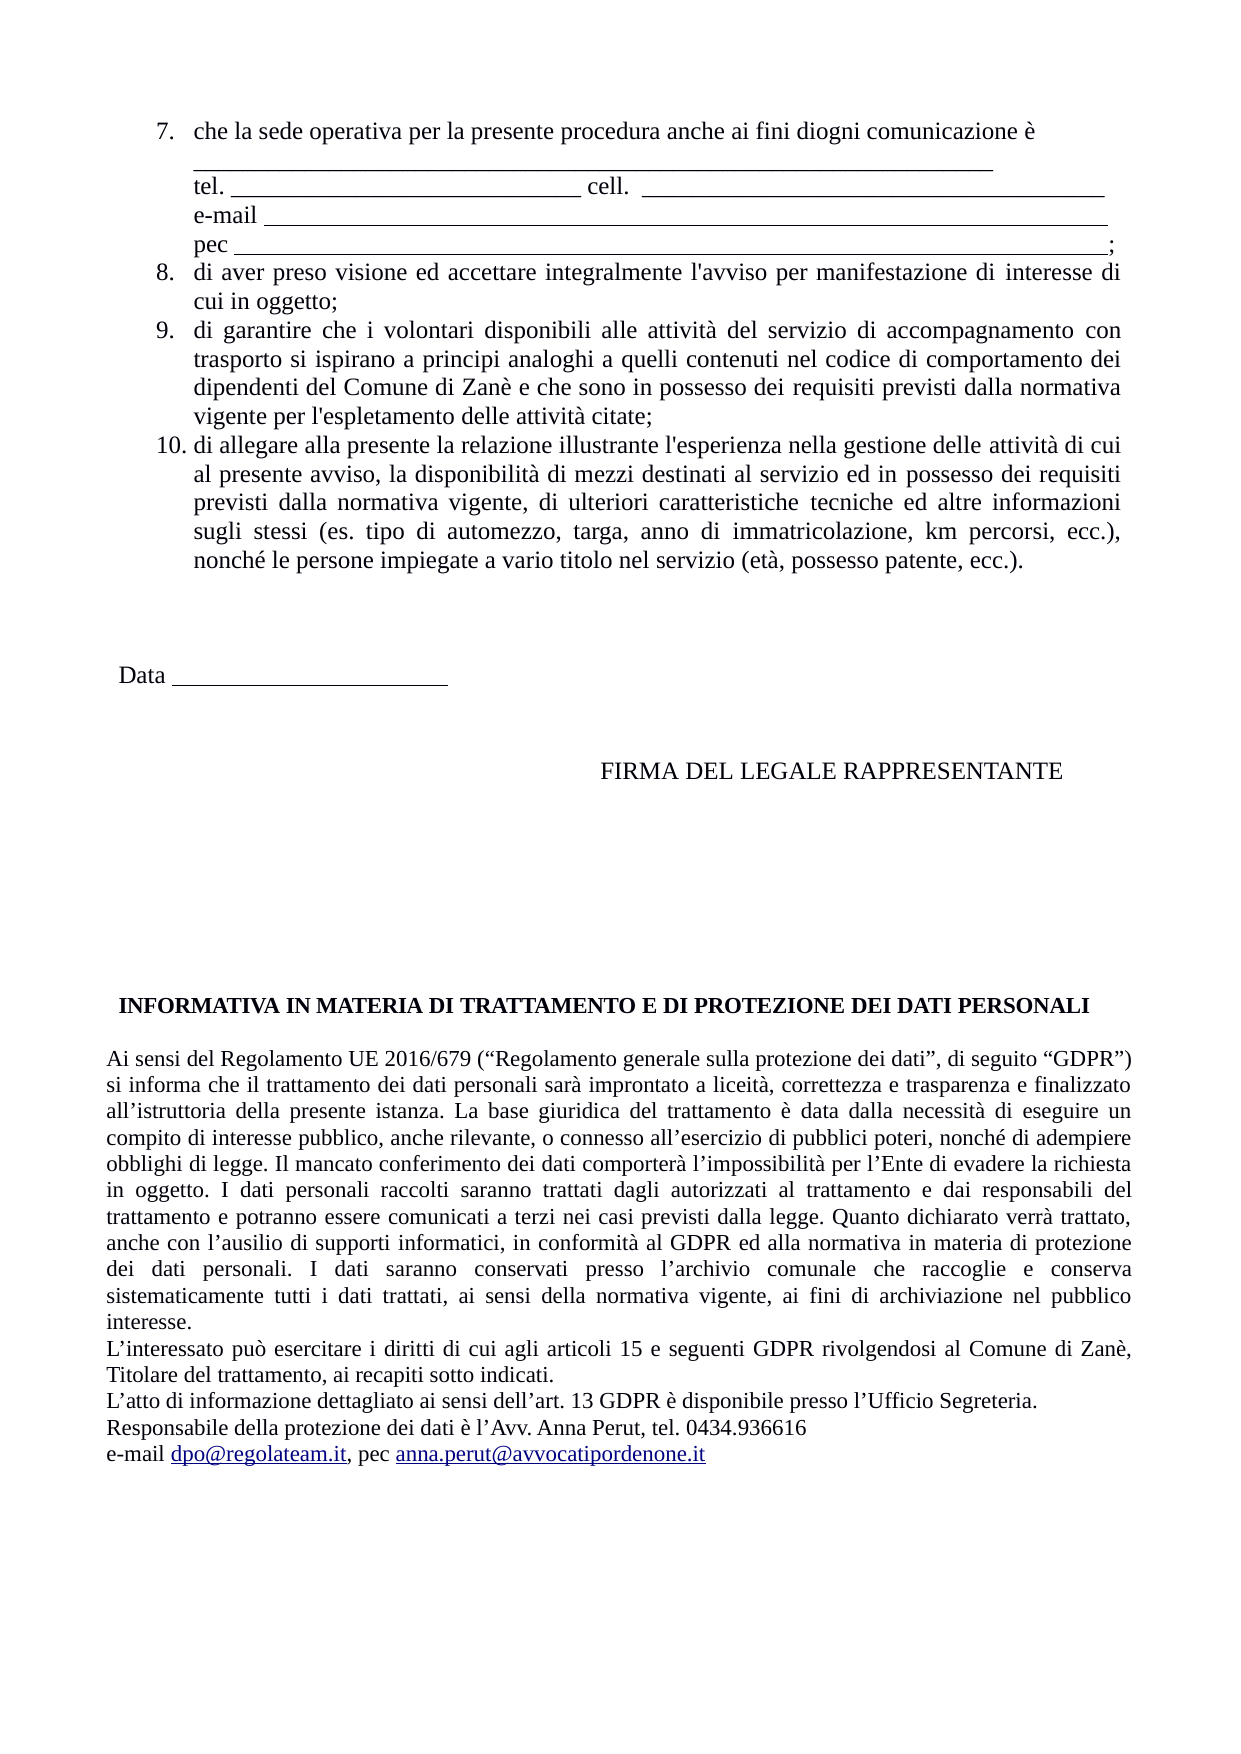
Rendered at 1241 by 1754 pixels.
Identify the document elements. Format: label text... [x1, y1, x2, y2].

text L’atto di informazione dettagliato ai sensi dell’art. 13 GDPR è disponibile presso l’Ufficio Segreteria. [106, 1387, 1134, 1414]
text Ai sensi del Regolamento UE 2016/679 (“Regolamento generale sulla protezione dei dati”, di seguito “GDPR”) si informa che il trattamento dei dati personali sarà improntato a liceità, correttezza e trasparenza e finalizzato all’istruttoria della presente istanza. La base giuridica del trattamento è data dalla necessità di eseguire un compito di interesse pubblico, anche rilevante, o connesso all’esercizio di pubblici poteri, nonché di adempiere obblighi di legge. Il mancato conferimento dei dati comporterà l’impossibilità per l’Ente di evadere la richiesta in oggetto. I dati personali raccolti saranno trattati dagli autorizzati al trattamento e dai responsabili del trattamento e potranno essere comunicati a terzi nei casi previsti dalla legge. Quanto dichiarato verrà trattato, anche con l’ausilio di supporti informatici, in conformità al GDPR ed alla normativa in materia di protezione dei dati personali. I dati saranno conservati presso l’archivio comunale che raccoglie e conserva sistematicamente tutti i dati trattati, ai sensi della normativa vigente, ai fini di archiviazione nel pubblico interesse. [106, 1045, 1134, 1334]
text Responsabile della protezione dei dati è l’Avv. Anna Perut, tel. 0434.936616 [106, 1414, 1134, 1440]
list di allegare alla presente la relazione illustrante l'esperienza nella gestione delle attività di cui al presente avviso, la disponibilità di mezzi destinati al servizio ed in possesso dei requisiti previsti dalla normativa vigente, di ulteriori caratteristiche tecniche ed altre informazioni sugli stessi (es. tipo di automezzo, targa, anno di immatricolazione, km percorsi, ecc.), nonché le persone impiegate a vario titolo nel servizio (età, possesso patente, ecc.). [156, 430, 1121, 574]
text e-mail dpo@regolateam.it, pec anna.perut@avvocatipordenone.it [106, 1440, 1134, 1466]
text Data [118, 660, 1134, 689]
text INFORMATIVA IN MATERIA DI TRATTAMENTO E DI PROTEZIONE DEI DATI PERSONALI [118, 992, 1134, 1018]
text tel. ____________________________ cell. _____________________________________ [193, 174, 1134, 200]
text L’interessato può esercitare i diritti di cui agli articoli 15 e seguenti GDPR rivolgendosi al Comune di Zanè, Titolare del trattamento, ai recapiti sotto indicati. [106, 1334, 1134, 1387]
list di garantire che i volontari disponibili alle attività del servizio di accompagnamento con trasporto si ispirano a principi analoghi a quelli contenuti nel codice di comportamento dei dipendenti del Comune di Zanè e che sono in possesso dei requisiti previsti dalla normativa vigente per l'espletamento delle attività citate; [156, 315, 1121, 430]
text e-mail pec ; [193, 200, 1115, 257]
list che la sede operativa per la presente procedura anche ai fini diogni comunicazione è _________________________________________________________________ [156, 116, 1122, 174]
list di aver preso visione ed accettare integralmente l'avviso per manifestazione di interesse di cui in oggetto; [156, 257, 1121, 315]
text FIRMA DEL LEGALE RAPPRESENTANTE [600, 756, 1134, 784]
